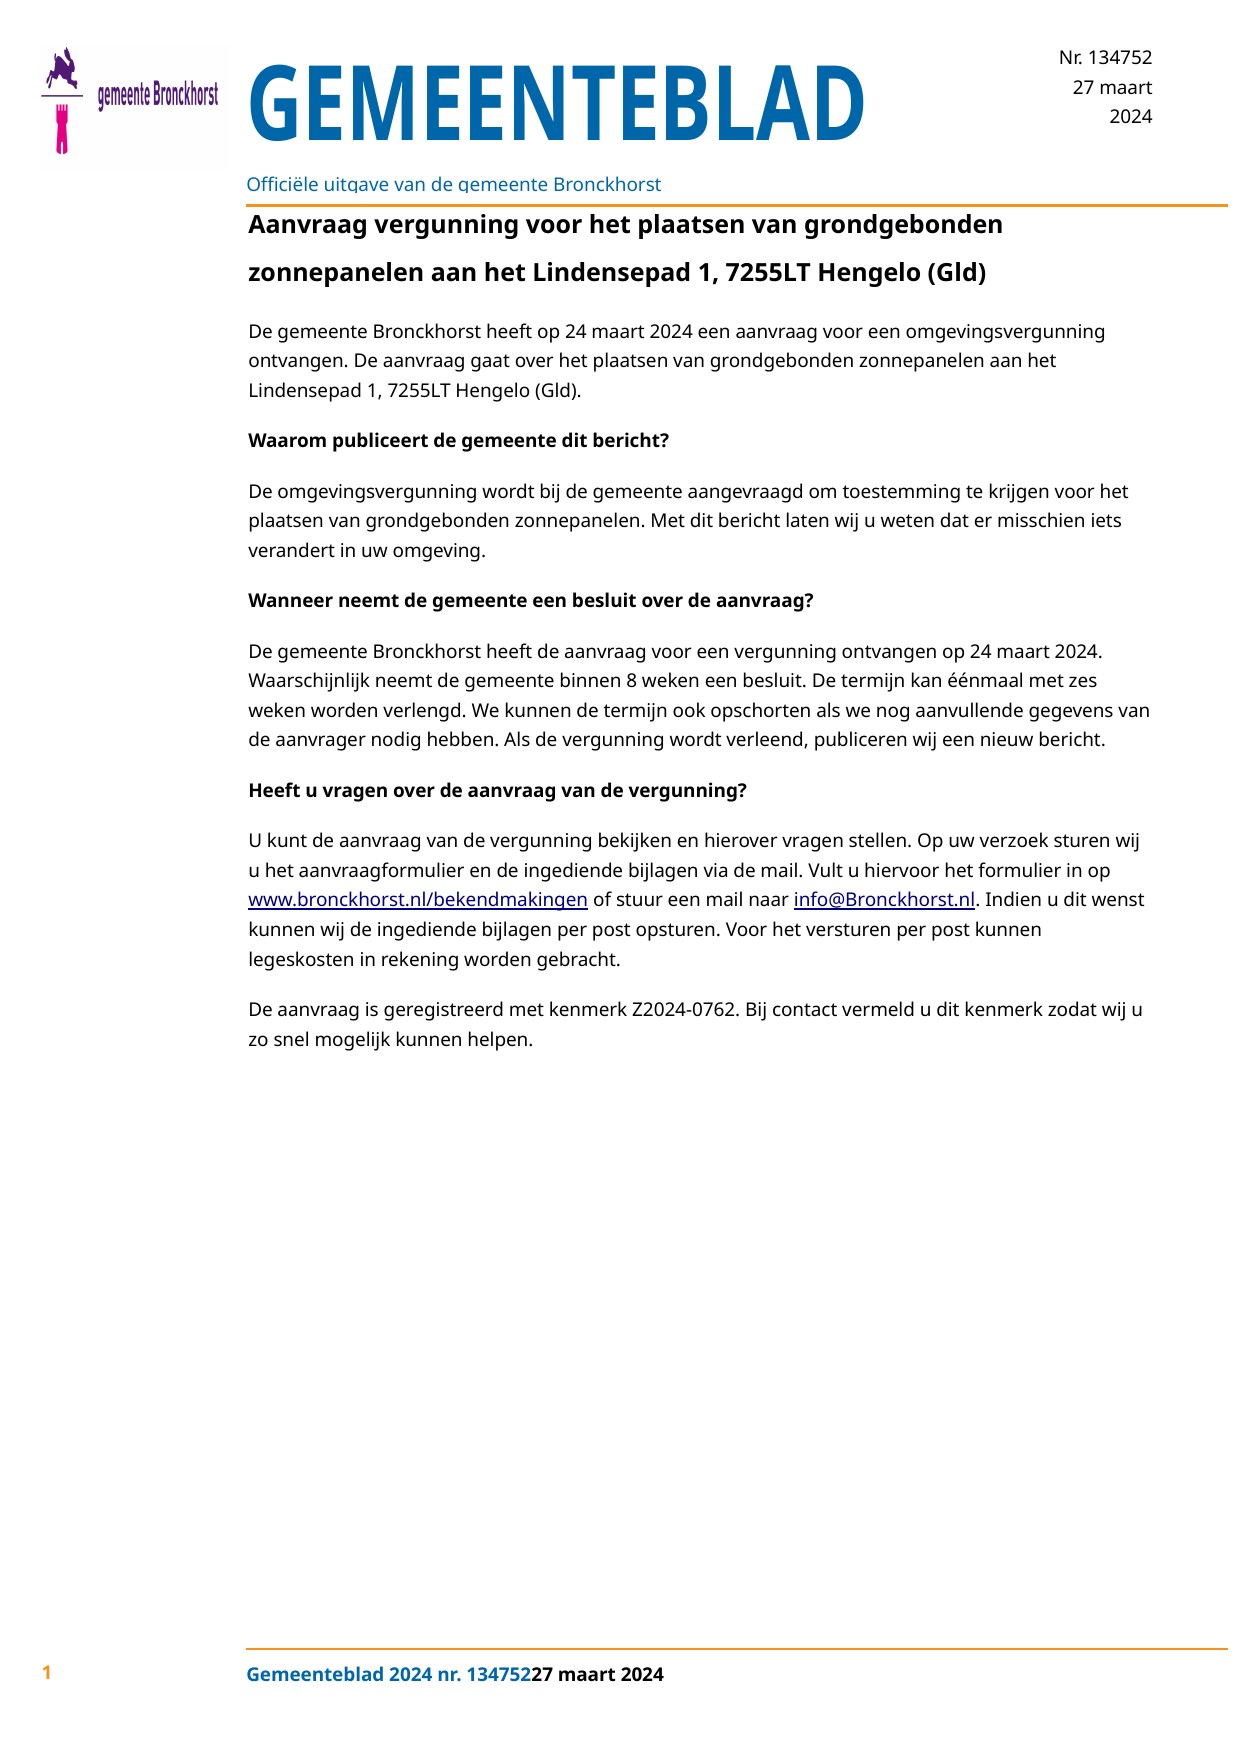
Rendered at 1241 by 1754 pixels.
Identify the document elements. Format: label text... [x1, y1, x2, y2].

text De gemeente Bronckhorst heeft de aanvraag voor een vergunning ontvangen op 24 maart 2024. Waarschijnlijk neemt de gemeente binnen 8 weken een besluit. De termijn kan éénmaal met zes weken worden verlengd. We kunnen de termijn ook opschorten als we nog aanvullende gegevens van de aanvrager nodig hebben. Als de vergunning wordt verleend, publiceren wij een nieuw bericht. [248, 638, 1152, 752]
text De aanvraag is geregistreerd met kenmerk Z2024-0762. Bij contact vermeld u dit kenmerk zodat wij u zo snel mogelijk kunnen helpen. [248, 996, 1152, 1052]
text Waarom publiceert de gemeente dit bericht? [248, 427, 1152, 453]
text De gemeente Bronckhorst heeft op 24 maart 2024 een aanvraag voor een omgevingsvergunning ontvangen. De aanvraag gaat over het plaatsen van grondgebonden zonnepanelen aan het Lindensepad 1, 7255LT Hengelo (Gld). [248, 318, 1152, 403]
picture [41, 47, 231, 172]
text U kunt de aanvraag van de vergunning bekijken en hierover vragen stellen. Op uw verzoek sturen wij u het aanvraagformulier en de ingediende bijlagen via de mail. Vult u hiervoor het formulier in op www.bronckhorst.nl/bekendmakingen of stuur een mail naar info@Bronckhorst.nl. Indien u dit wenst kunnen wij de ingediende bijlagen per post opsturen. Voor het versturen per post kunnen legeskosten in rekening worden gebracht. [248, 827, 1152, 972]
text Wanneer neemt de gemeente een besluit over de aanvraag? [248, 587, 1152, 613]
text Heeft u vragen over de aanvraag van de vergunning? [248, 777, 1152, 803]
text De omgevingsvergunning wordt bij de gemeente aangevraagd om toestemming te krijgen voor het plaatsen van grondgebonden zonnepanelen. Met dit bericht laten wij u weten dat er misschien iets verandert in uw omgeving. [248, 478, 1152, 563]
text Aanvraag vergunning voor het plaatsen van grondgebonden zonnepanelen aan het Lindensepad 1, 7255LT Hengelo (Gld) [248, 207, 1152, 288]
